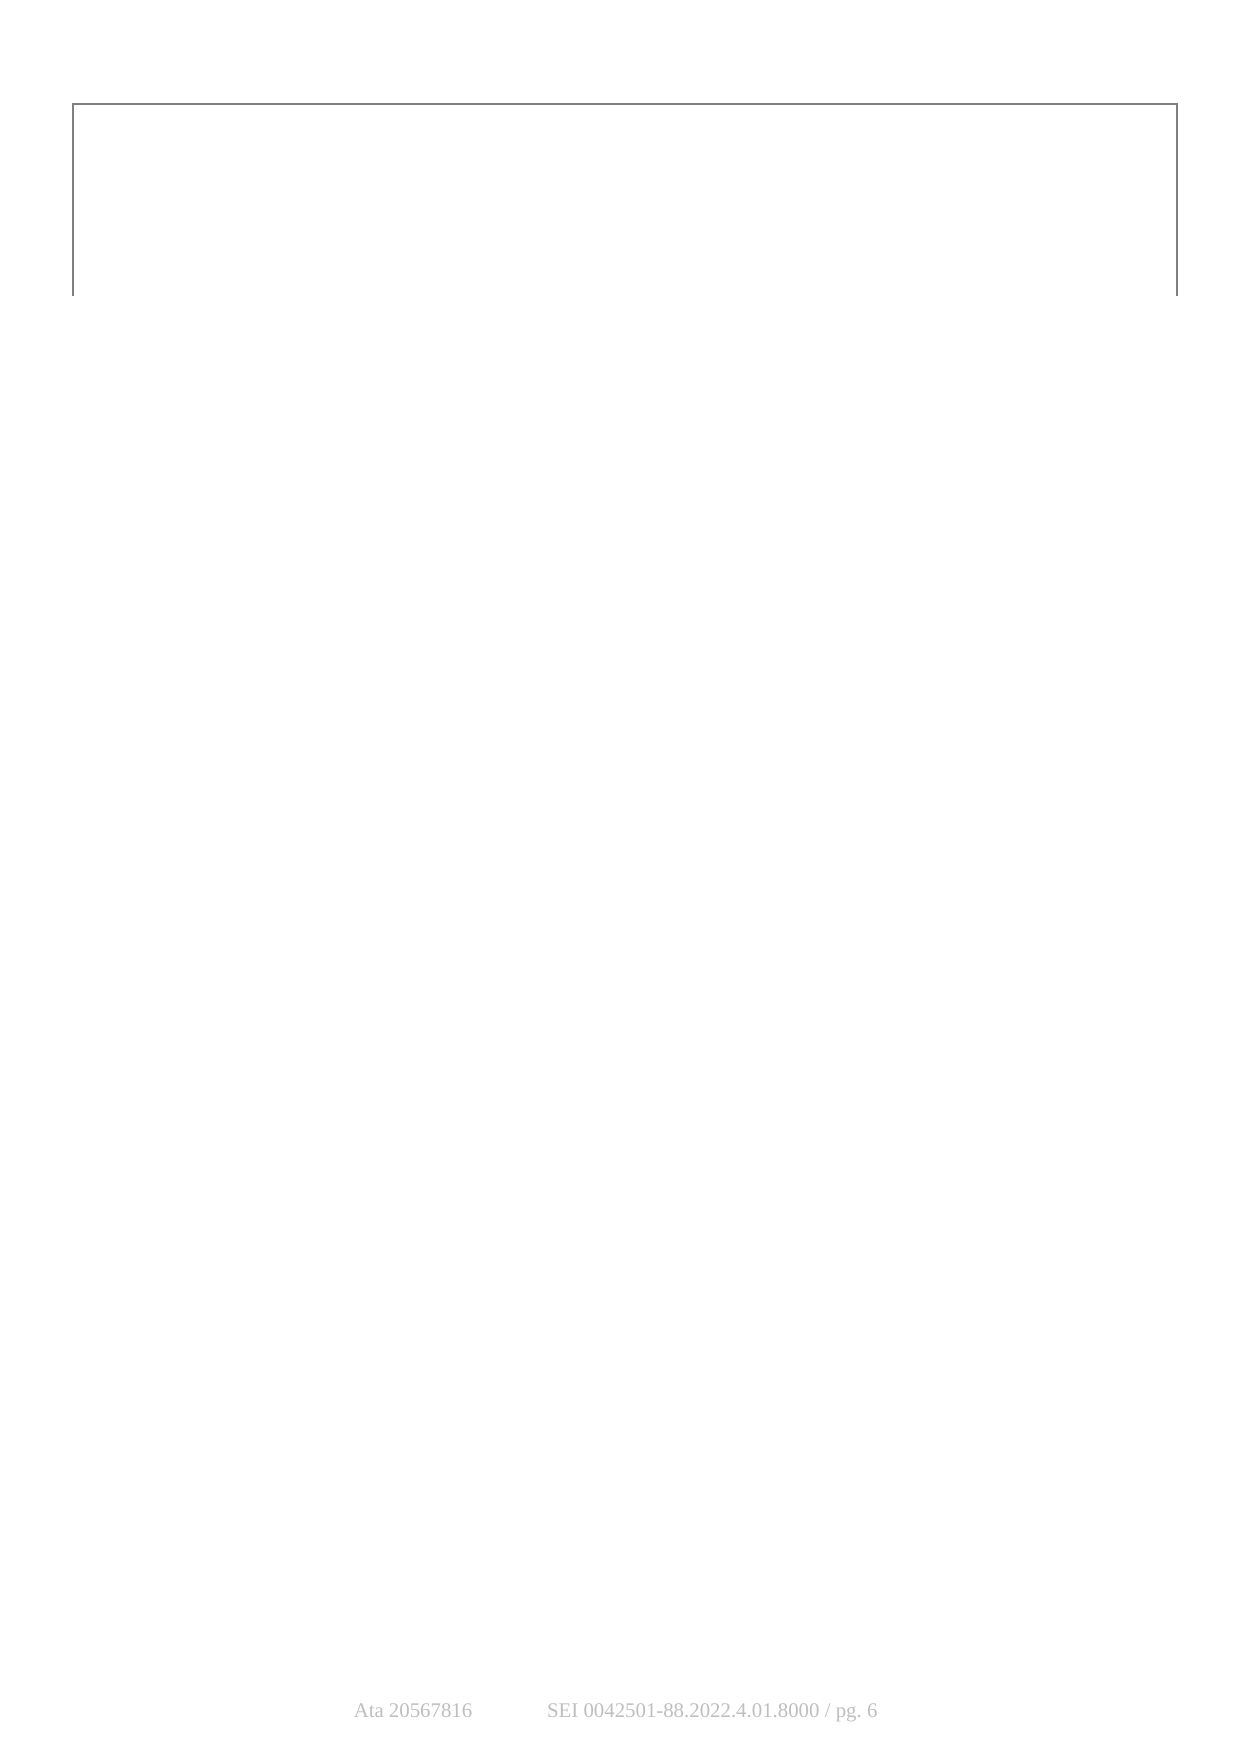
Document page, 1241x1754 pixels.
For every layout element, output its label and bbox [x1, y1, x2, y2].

table_cell [74, 105, 1176, 296]
